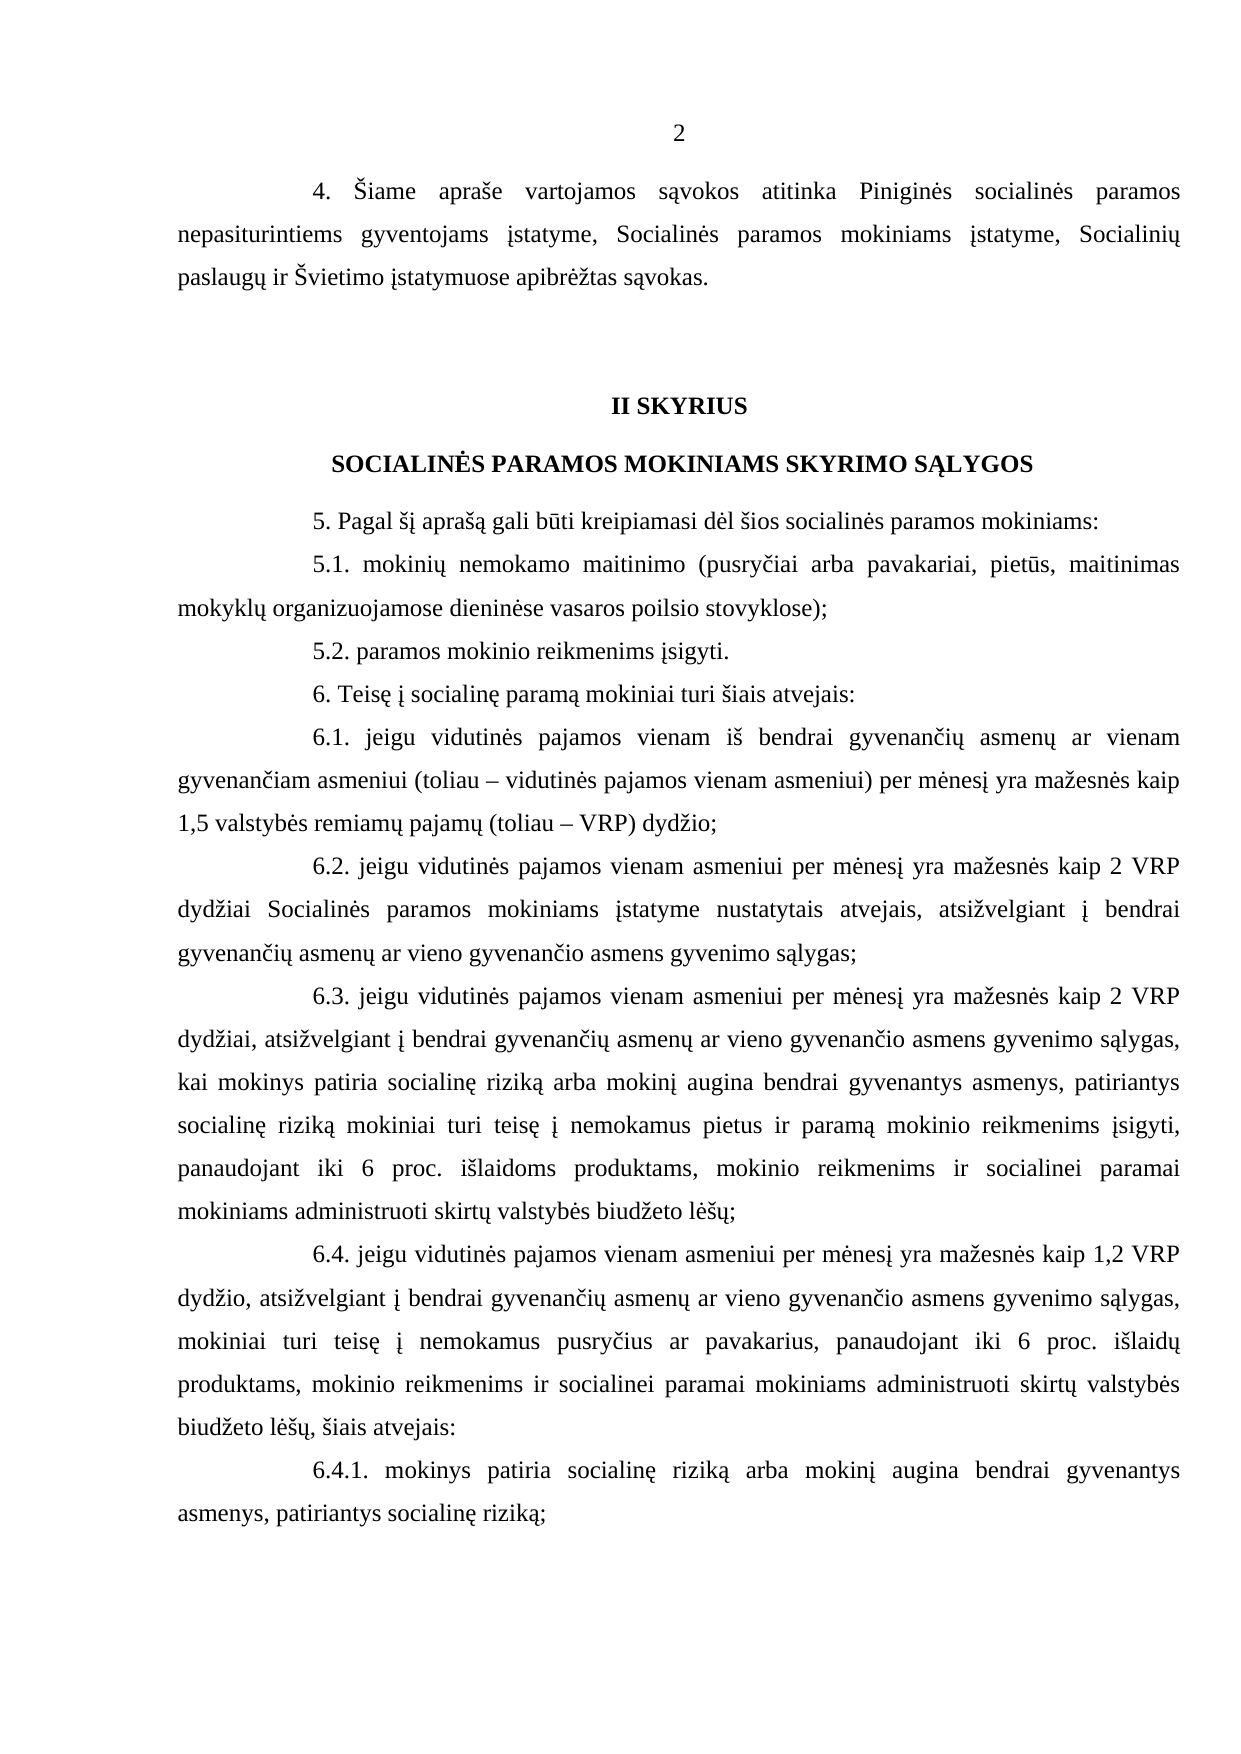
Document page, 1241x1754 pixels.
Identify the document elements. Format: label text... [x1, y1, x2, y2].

text 6.2. jeigu vidutinės pajamos vienam asmeniui per mėnesį yra mažesnės kaip 2 VRP dydžiai Socialinės paramos mokiniams įstatyme nustatytais atvejais, atsižvelgiant į bendrai gyvenančių asmenų ar vieno gyvenančio asmens gyvenimo sąlygas; [177, 851, 1181, 966]
text 6.3. jeigu vidutinės pajamos vienam asmeniui per mėnesį yra mažesnės kaip 2 VRP dydžiai, atsižvelgiant į bendrai gyvenančių asmenų ar vieno gyvenančio asmens gyvenimo sąlygas, kai mokinys patiria socialinę riziką arba mokinį augina bendrai gyvenantys asmenys, patiriantys socialinę riziką mokiniai turi teisę į nemokamus pietus ir paramą mokinio reikmenims įsigyti, panaudojant iki 6 proc. išlaidoms produktams, mokinio reikmenims ir socialinei paramai mokiniams administruoti skirtų valstybės biudžeto lėšų; [177, 981, 1181, 1225]
text 6.4.1. mokinys patiria socialinę riziką arba mokinį augina bendrai gyvenantys asmenys, patiriantys socialinę riziką; [177, 1455, 1181, 1527]
text 6.4. jeigu vidutinės pajamos vienam asmeniui per mėnesį yra mažesnės kaip 1,2 VRP dydžio, atsižvelgiant į bendrai gyvenančių asmenų ar vieno gyvenančio asmens gyvenimo sąlygas, mokiniai turi teisę į nemokamus pusryčius ar pavakarius, panaudojant iki 6 proc. išlaidų produktams, mokinio reikmenims ir socialinei paramai mokiniams administruoti skirtų valstybės biudžeto lėšų, šiais atvejais: [177, 1239, 1181, 1441]
text 6. Teisę į socialinę paramą mokiniai turi šiais atvejais: [177, 679, 1181, 708]
text SOCIALINĖS PARAMOS MOKINIAMS SKYRIMO SĄLYGOS [177, 449, 1181, 478]
text 5.2. paramos mokinio reikmenims įsigyti. [177, 636, 1181, 664]
text 6.1. jeigu vidutinės pajamos vienam iš bendrai gyvenančių asmenų ar vienam gyvenančiam asmeniui (toliau – vidutinės pajamos vienam asmeniui) per mėnesį yra mažesnės kaip 1,5 valstybės remiamų pajamų (toliau – VRP) dydžio; [177, 722, 1181, 837]
text 5. Pagal šį aprašą gali būti kreipiamasi dėl šios socialinės paramos mokiniams: [177, 506, 1181, 535]
text II SKYRIUS [177, 391, 1181, 420]
text 5.1. mokinių nemokamo maitinimo (pusryčiai arba pavakariai, pietūs, maitinimas mokyklų organizuojamose dieninėse vasaros poilsio stovyklose); [177, 549, 1181, 621]
text 4. Šiame apraše vartojamos sąvokos atitinka Piniginės socialinės paramos nepasiturintiems gyventojams įstatyme, Socialinės paramos mokiniams įstatyme, Socialinių paslaugų ir Švietimo įstatymuose apibrėžtas sąvokas. [177, 176, 1181, 291]
